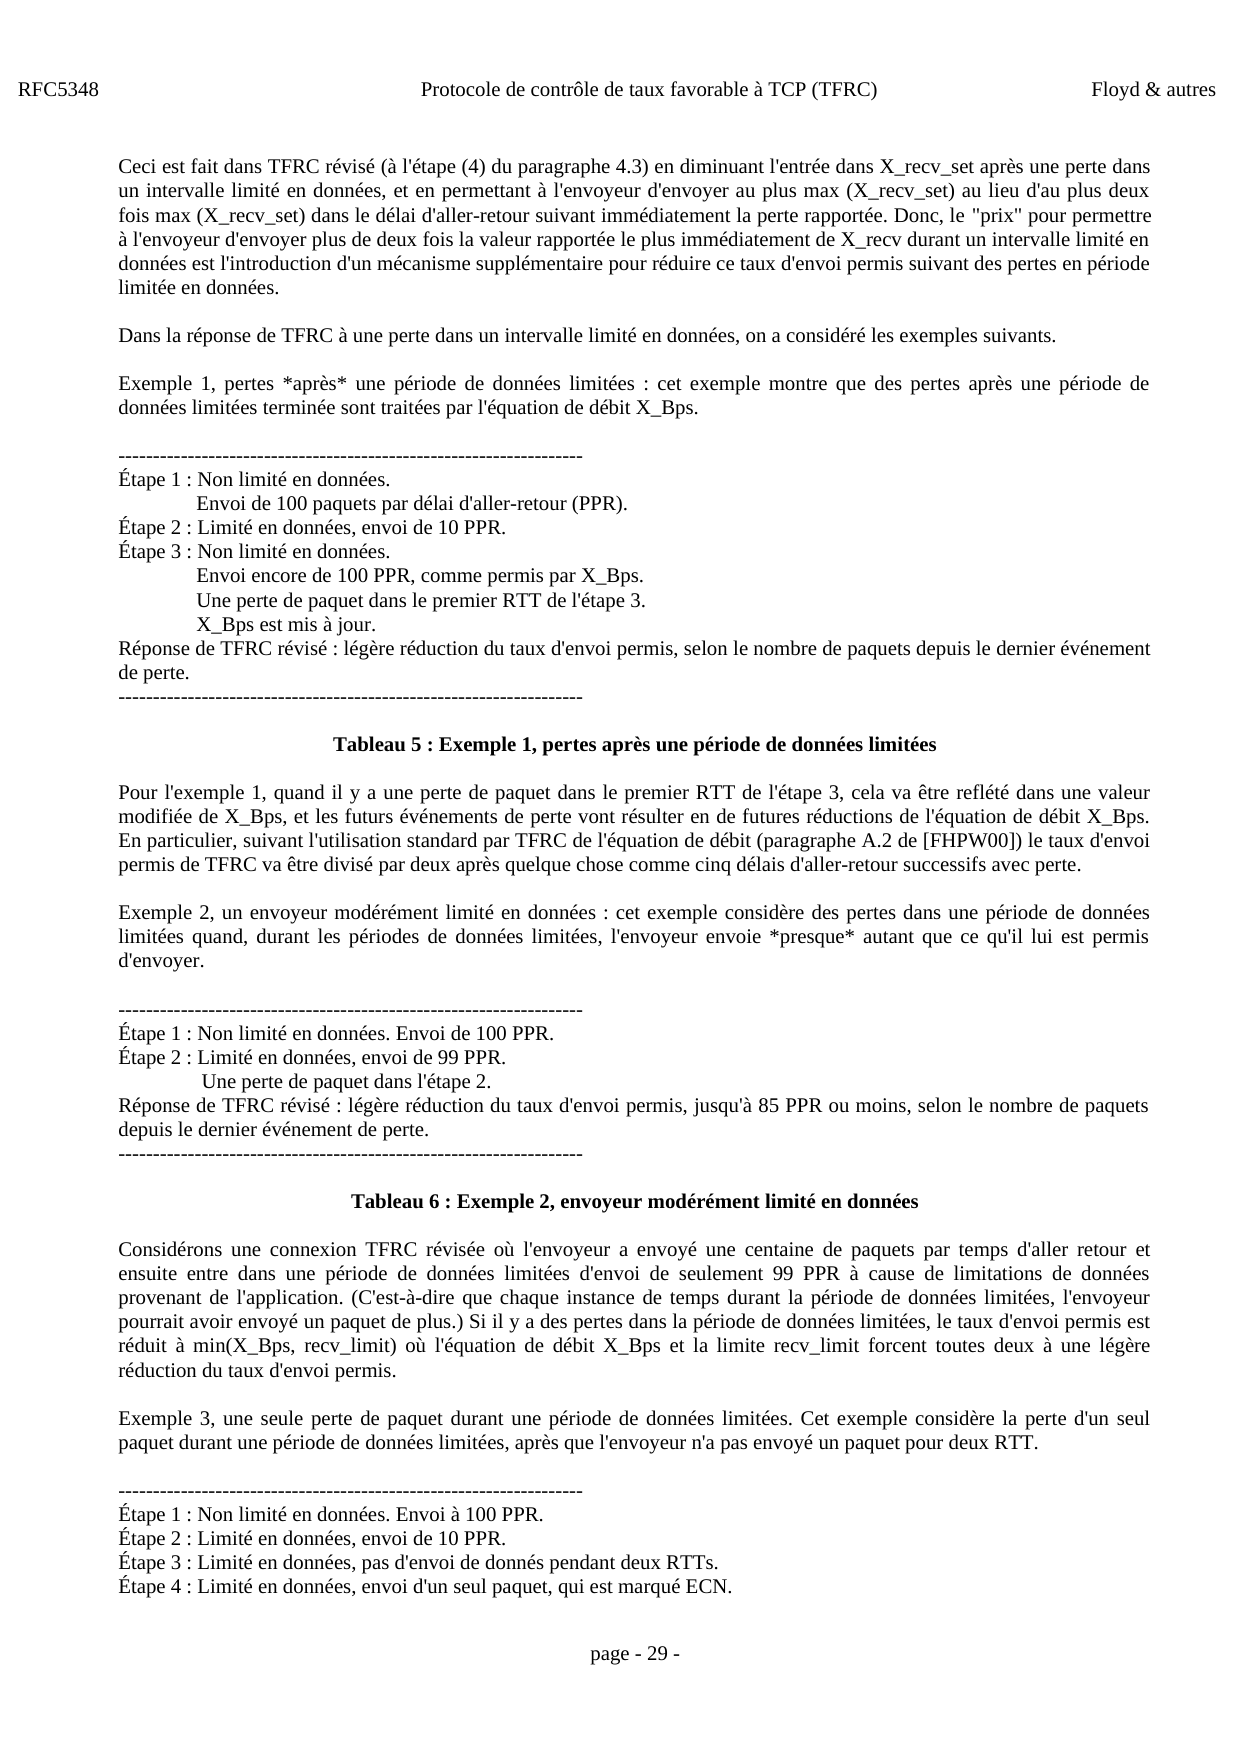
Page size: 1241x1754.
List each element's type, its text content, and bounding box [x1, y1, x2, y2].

text Étape 1 : Non limité en données. Envoi à 100 PPR. [118, 1502, 1152, 1526]
text Ceci est fait dans TFRC révisé (à l'étape (4) du paragraphe 4.3) en diminuant l'entrée dans X_recv_set après une perte dans un intervalle limité en données, et en permettant à l'envoyeur d'envoyer au plus max (X_recv_set) au lieu d'au plus deux fois max (X_recv_set) dans le délai d'aller-retour suivant immédiatement la perte rapportée. Donc, le "prix" pour permettre à l'envoyeur d'envoyer plus de deux fois la valeur rapportée le plus immédiatement de X_recv durant un intervalle limité en données est l'introduction d'un mécanisme supplémentaire pour réduire ce taux d'envoi permis suivant des pertes en période limitée en données. [118, 154, 1152, 299]
text Étape 1 : Non limité en données. Envoi de 100 PPR. [118, 1021, 1152, 1045]
text Exemple 1, pertes *après* une période de données limitées : cet exemple montre que des pertes après une période de données limitées terminée sont traitées par l'équation de débit X_Bps. [118, 371, 1152, 419]
text Une perte de paquet dans l'étape 2. [118, 1069, 1152, 1093]
text Étape 2 : Limité en données, envoi de 10 PPR. [118, 515, 1152, 539]
text ------------------------------------------------------------------- [118, 1141, 1152, 1165]
text Tableau 6 : Exemple 2, envoyeur modérément limité en données [118, 1189, 1152, 1213]
text ------------------------------------------------------------------- [118, 443, 1152, 467]
text Réponse de TFRC révisé : légère réduction du taux d'envoi permis, jusqu'à 85 PPR ou moins, selon le nombre de paquets depuis le dernier événement de perte. [118, 1093, 1152, 1141]
text Étape 2 : Limité en données, envoi de 99 PPR. [118, 1045, 1152, 1069]
text Envoi de 100 paquets par délai d'aller-retour (PPR). [118, 491, 1152, 515]
text Envoi encore de 100 PPR, comme permis par X_Bps. [118, 563, 1152, 587]
text Tableau 5 : Exemple 1, pertes après une période de données limitées [118, 732, 1152, 756]
text Étape 3 : Non limité en données. [118, 539, 1152, 563]
text Étape 3 : Limité en données, pas d'envoi de donnés pendant deux RTTs. [118, 1550, 1152, 1574]
text ------------------------------------------------------------------- [118, 997, 1152, 1021]
text Considérons une connexion TFRC révisée où l'envoyeur a envoyé une centaine de paquets par temps d'aller retour et ensuite entre dans une période de données limitées d'envoi de seulement 99 PPR à cause de limitations de données provenant de l'application. (C'est-à-dire que chaque instance de temps durant la période de données limitées, l'envoyeur pourrait avoir envoyé un paquet de plus.) Si il y a des pertes dans la période de données limitées, le taux d'envoi permis est réduit à min(X_Bps, recv_limit) où l'équation de débit X_Bps et la limite recv_limit forcent toutes deux à une légère réduction du taux d'envoi permis. [118, 1237, 1152, 1382]
text ------------------------------------------------------------------- [118, 1478, 1152, 1502]
text ------------------------------------------------------------------- [118, 684, 1152, 708]
text Exemple 3, une seule perte de paquet durant une période de données limitées. Cet exemple considère la perte d'un seul paquet durant une période de données limitées, après que l'envoyeur n'a pas envoyé un paquet pour deux RTT. [118, 1406, 1152, 1454]
text Dans la réponse de TFRC à une perte dans un intervalle limité en données, on a considéré les exemples suivants. [118, 323, 1152, 347]
text Pour l'exemple 1, quand il y a une perte de paquet dans le premier RTT de l'étape 3, cela va être reflété dans une valeur modifiée de X_Bps, et les futurs événements de perte vont résulter en de futures réductions de l'équation de débit X_Bps. En particulier, suivant l'utilisation standard par TFRC de l'équation de débit (paragraphe A.2 de [FHPW00]) le taux d'envoi permis de TFRC va être divisé par deux après quelque chose comme cinq délais d'aller-retour successifs avec perte. [118, 780, 1152, 876]
text Réponse de TFRC révisé : légère réduction du taux d'envoi permis, selon le nombre de paquets depuis le dernier événement de perte. [118, 636, 1152, 684]
text Étape 1 : Non limité en données. [118, 467, 1152, 491]
text Une perte de paquet dans le premier RTT de l'étape 3. [118, 587, 1152, 612]
text Exemple 2, un envoyeur modérément limité en données : cet exemple considère des pertes dans une période de données limitées quand, durant les périodes de données limitées, l'envoyeur envoie *presque* autant que ce qu'il lui est permis d'envoyer. [118, 900, 1152, 972]
text Étape 2 : Limité en données, envoi de 10 PPR. [118, 1526, 1152, 1550]
text Étape 4 : Limité en données, envoi d'un seul paquet, qui est marqué ECN. [118, 1574, 1152, 1598]
text X_Bps est mis à jour. [118, 612, 1152, 636]
